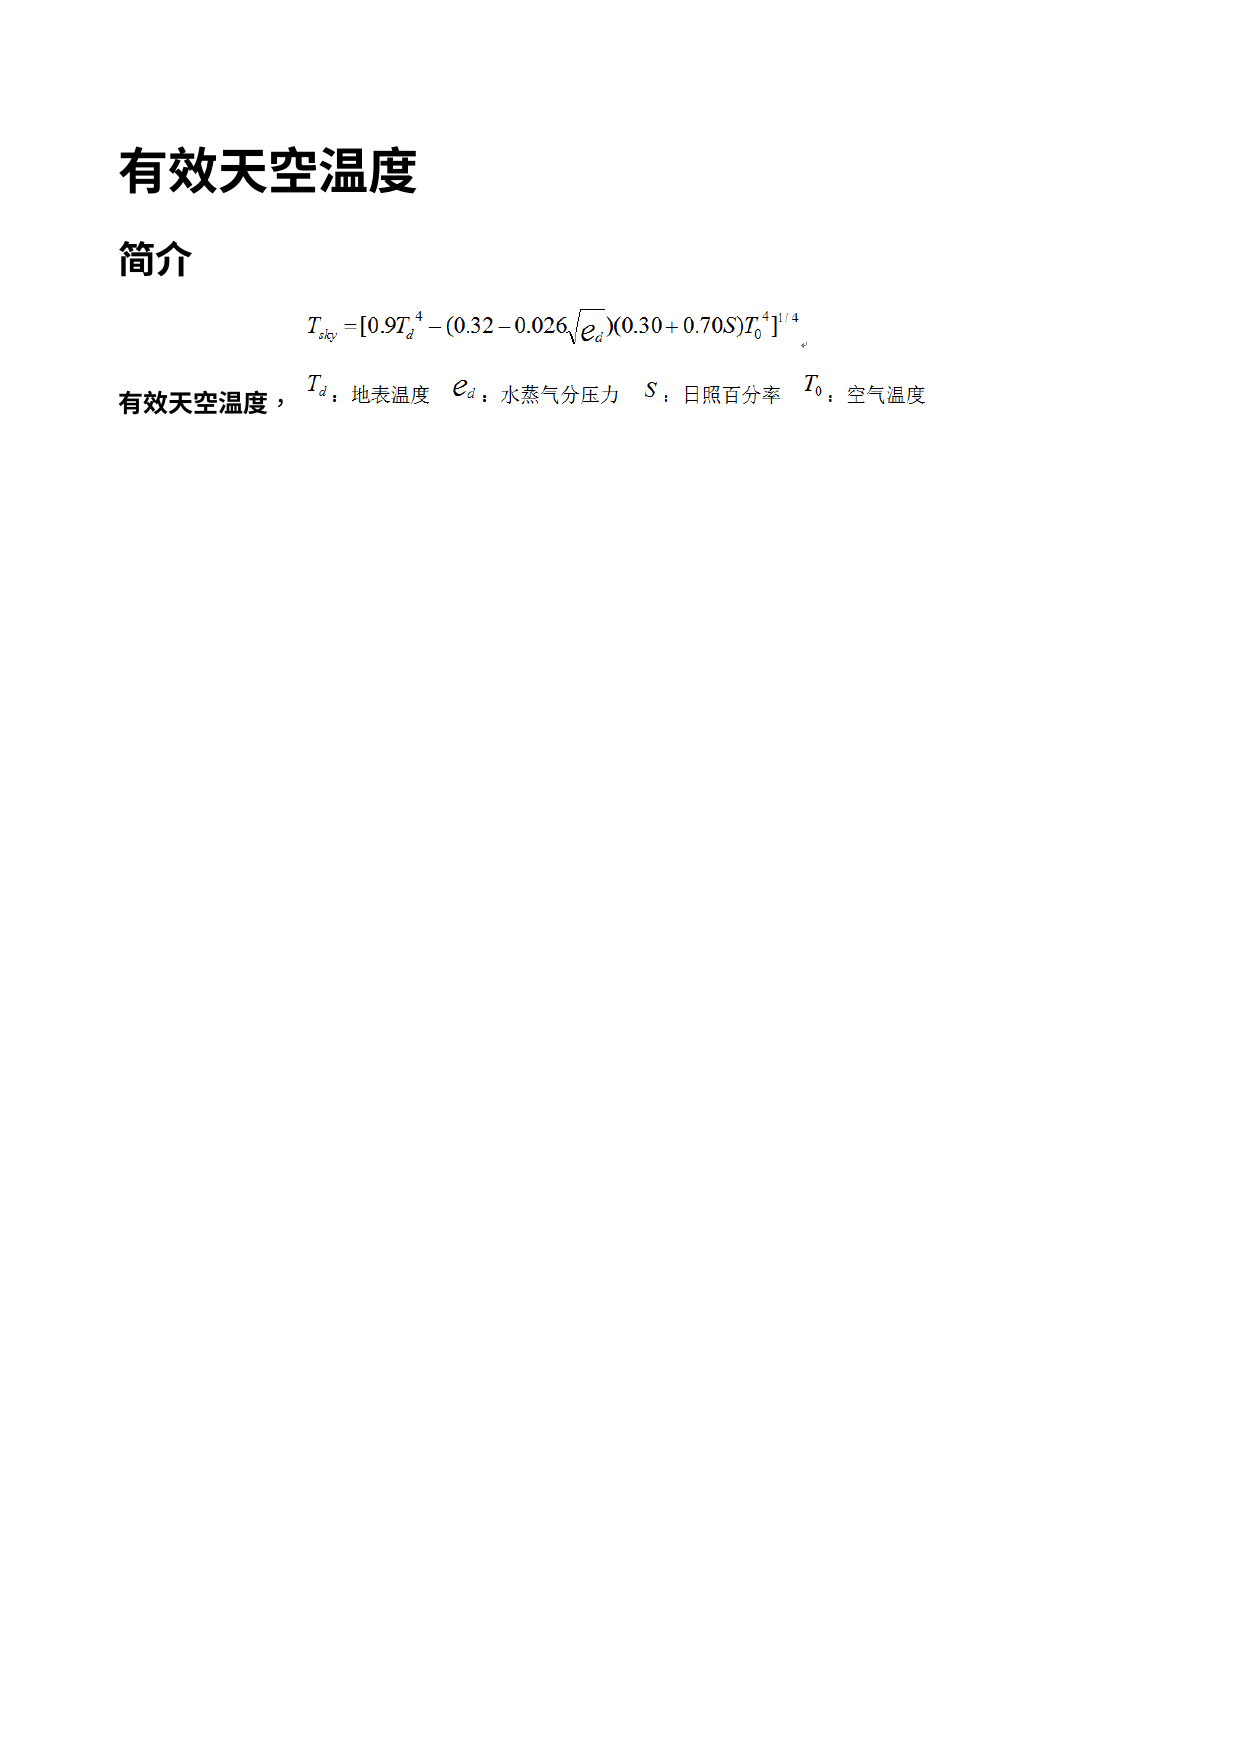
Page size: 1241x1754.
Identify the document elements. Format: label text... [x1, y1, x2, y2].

subtitle 有效天空温度 [118, 143, 1122, 201]
text 有效天空温度， [118, 295, 1122, 418]
picture [301, 295, 927, 413]
subtitle 简介 [118, 239, 1122, 282]
